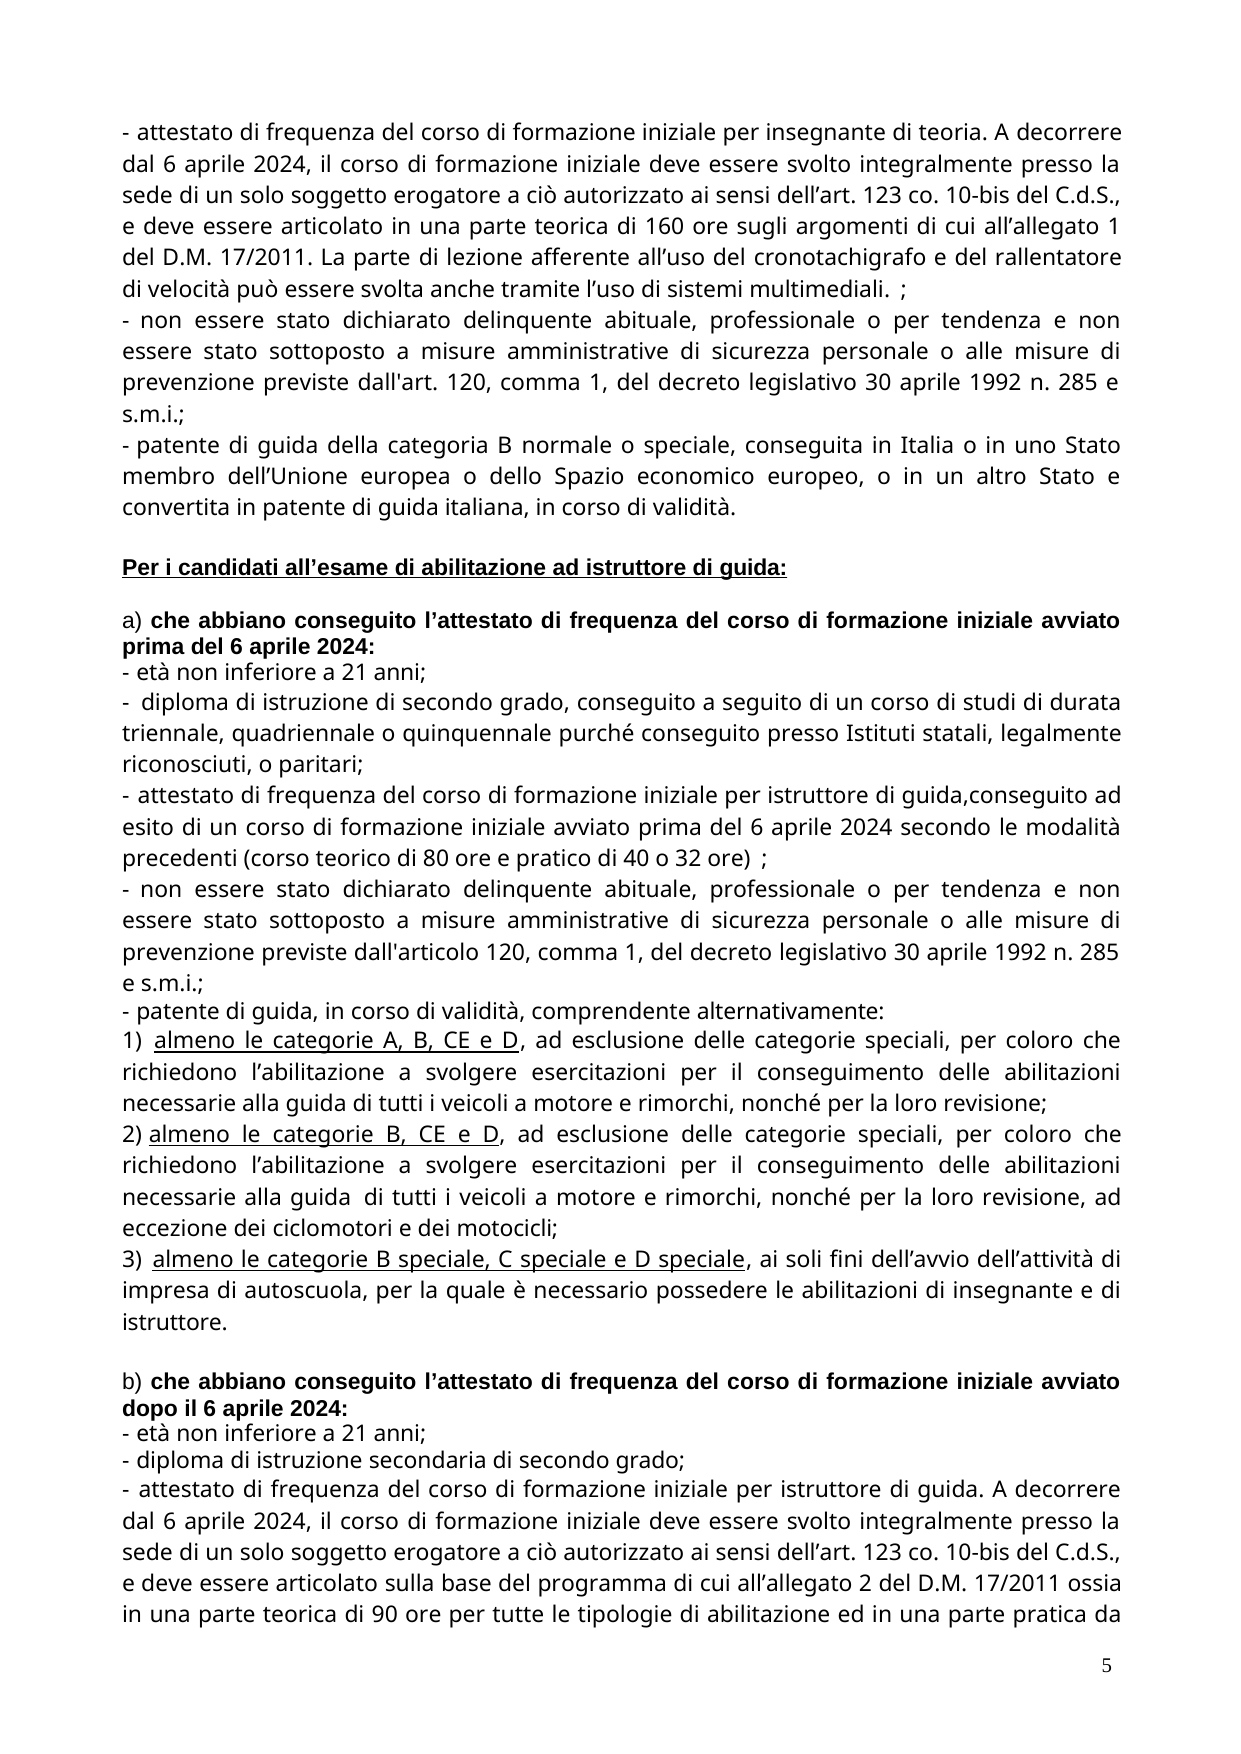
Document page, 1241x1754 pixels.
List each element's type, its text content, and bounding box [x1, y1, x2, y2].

list patente di guida, in corso di validità, comprendente alternativamente: [122, 998, 1137, 1024]
list almeno le categorie B, CE e D, ad esclusione delle categorie speciali, per coloro che richiedono l’abilitazione a svolgere esercitazioni per il conseguimento delle abilitazioni necessarie alla guida di tutti i veicoli a motore e rimorchi, nonché per la loro revisione, ad eccezione dei ciclomotori e dei motocicli; [122, 1118, 1122, 1243]
list età non inferiore a 21 anni; [122, 659, 1137, 686]
list almeno le categorie B speciale, C speciale e D speciale, ai soli fini dell’avvio dell’attività di impresa di autoscuola, per la quale è necessario possedere le abilitazioni di insegnante e di istruttore. [122, 1243, 1122, 1337]
list attestato di frequenza del corso di formazione iniziale per istruttore di guida,conseguito ad esito di un corso di formazione iniziale avviato prima del 6 aprile 2024 secondo le modalità precedenti (corso teorico di 80 ore e pratico di 40 o 32 ore) ; [122, 779, 1122, 873]
list attestato di frequenza del corso di formazione iniziale per insegnante di teoria. A decorrere dal 6 aprile 2024, il corso di formazione iniziale deve essere svolto integralmente presso la sede di un solo soggetto erogatore a ciò autorizzato ai sensi dell’art. 123 co. 10-bis del C.d.S., e deve essere articolato in una parte teorica di 160 ore sugli argomenti di cui all’allegato 1 del D.M. 17/2011. La parte di lezione afferente all’uso del cronotachigrafo e del rallentatore di velocità può essere svolta anche tramite l’uso di sistemi multimediali. ; [122, 116, 1122, 304]
list che abbiano conseguito l’attestato di frequenza del corso di formazione iniziale avviato dopo il 6 aprile 2024: [122, 1368, 1122, 1421]
text Per i candidati all’esame di abilitazione ad istruttore di guida: [122, 554, 1137, 580]
list diploma di istruzione secondaria di secondo grado; [122, 1447, 1137, 1473]
list diploma di istruzione di secondo grado, conseguito a seguito di un corso di studi di durata triennale, quadriennale o quinquennale purché conseguito presso Istituti statali, legalmente riconosciuti, o paritari; [122, 686, 1122, 779]
list età non inferiore a 21 anni; [122, 1421, 1137, 1447]
list non essere stato dichiarato delinquente abituale, professionale o per tendenza e non essere stato sottoposto a misure amministrative di sicurezza personale o alle misure di prevenzione previste dall'art. 120, comma 1, del decreto legislativo 30 aprile 1992 n. 285 e s.m.i.; [122, 304, 1121, 429]
list che abbiano conseguito l’attestato di frequenza del corso di formazione iniziale avviato prima del 6 aprile 2024: [122, 607, 1122, 659]
list patente di guida della categoria B normale o speciale, conseguita in Italia o in uno Stato membro dell’Unione europea o dello Spazio economico europeo, o in un altro Stato e convertita in patente di guida italiana, in corso di validità. [122, 429, 1122, 523]
list attestato di frequenza del corso di formazione iniziale per istruttore di guida. A decorrere dal 6 aprile 2024, il corso di formazione iniziale deve essere svolto integralmente presso la sede di un solo soggetto erogatore a ciò autorizzato ai sensi dell’art. 123 co. 10-bis del C.d.S., e deve essere articolato sulla base del programma di cui all’allegato 2 del D.M. 17/2011 ossia in una parte teorica di 90 ore per tutte le tipologie di abilitazione ed in una parte pratica da [122, 1473, 1122, 1630]
list non essere stato dichiarato delinquente abituale, professionale o per tendenza e non essere stato sottoposto a misure amministrative di sicurezza personale o alle misure di prevenzione previste dall'articolo 120, comma 1, del decreto legislativo 30 aprile 1992 n. 285 e s.m.i.; [122, 873, 1121, 998]
list almeno le categorie A, B, CE e D, ad esclusione delle categorie speciali, per coloro che richiedono l’abilitazione a svolgere esercitazioni per il conseguimento delle abilitazioni necessarie alla guida di tutti i veicoli a motore e rimorchi, nonché per la loro revisione; [122, 1024, 1122, 1118]
